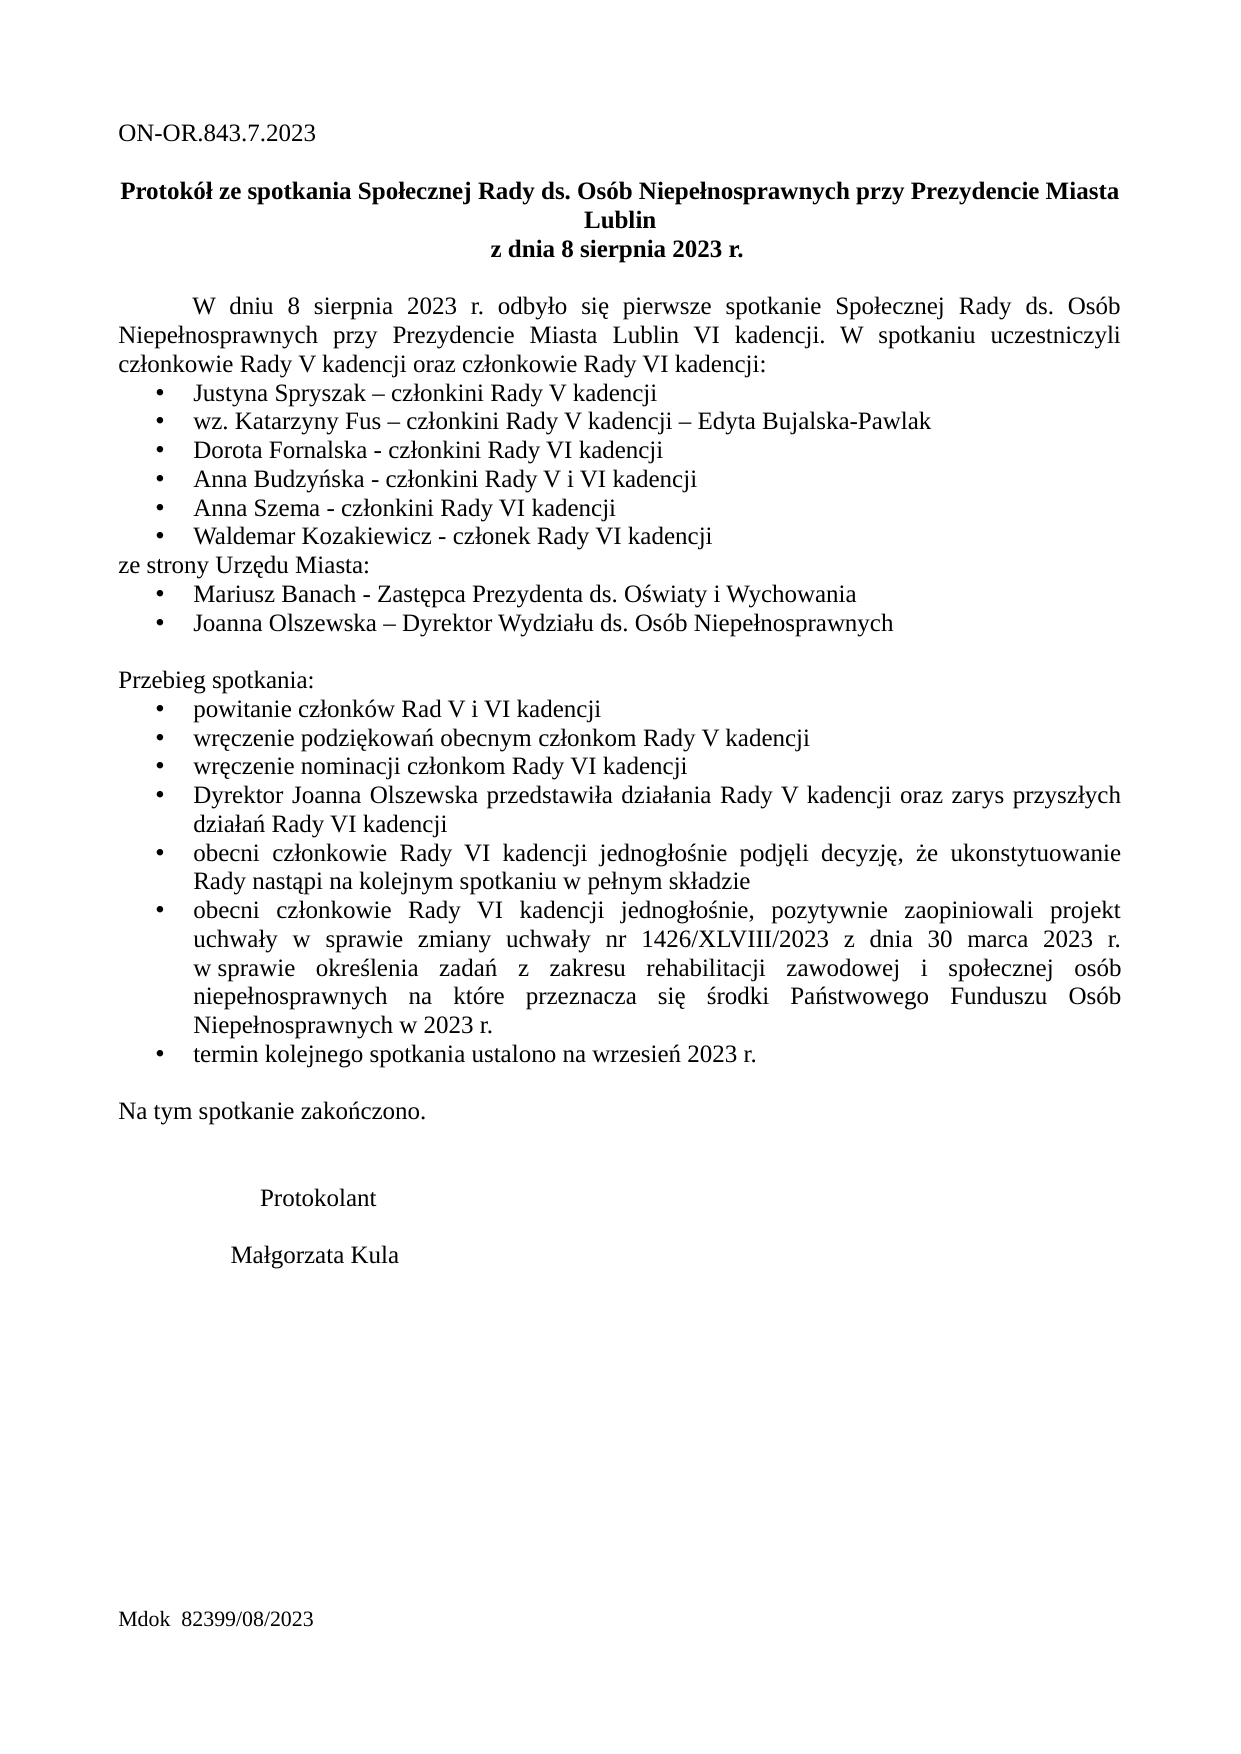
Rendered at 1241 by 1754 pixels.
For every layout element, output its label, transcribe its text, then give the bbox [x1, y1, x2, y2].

text W dniu 8 sierpnia 2023 r. odbyło się pierwsze spotkanie Społecznej Rady ds. Osób Niepełnosprawnych przy Prezydencie Miasta Lublin VI kadencji. W spotkaniu uczestniczyli członkowie Rady V kadencji oraz członkowie Rady VI kadencji: [118, 291, 1122, 378]
list Dyrektor Joanna Olszewska przedstawiła działania Rady V kadencji oraz zarys przyszłych działań Rady VI kadencji [156, 780, 1122, 838]
text Małgorzata Kula [118, 1240, 1122, 1269]
text ze strony Urzędu Miasta: [118, 550, 1122, 579]
text Protokolant [118, 1183, 1122, 1211]
list obecni członkowie Rady VI kadencji jednogłośnie, pozytywnie zaopiniowali projekt uchwały w sprawie zmiany uchwały nr 1426/XLVIII/2023 z dnia 30 marca 2023 r. w sprawie określenia zadań z zakresu rehabilitacji zawodowej i społecznej osób niepełnosprawnych na które przeznacza się środki Państwowego Funduszu Osób Niepełnosprawnych w 2023 r. [156, 895, 1122, 1039]
list obecni członkowie Rady VI kadencji jednogłośnie podjęli decyzję, że ukonstytuowanie Rady nastąpi na kolejnym spotkaniu w pełnym składzie [156, 838, 1122, 895]
list Joanna Olszewska – Dyrektor Wydziału ds. Osób Niepełnosprawnych [156, 608, 1122, 636]
list Waldemar Kozakiewicz - członek Rady VI kadencji [156, 521, 1122, 550]
list wręczenie nominacji członkom Rady VI kadencji [156, 751, 1122, 780]
list Justyna Spryszak – członkini Rady V kadencji [156, 378, 1122, 406]
list powitanie członków Rad V i VI kadencji [156, 694, 1122, 723]
list Mariusz Banach - Zastępca Prezydenta ds. Oświaty i Wychowania [156, 579, 1122, 608]
list wręczenie podziękowań obecnym członkom Rady V kadencji [156, 723, 1122, 751]
text z dnia 8 sierpnia 2023 r. [118, 234, 1122, 263]
list Anna Szema - członkini Rady VI kadencji [156, 493, 1122, 521]
text Na tym spotkanie zakończono. [118, 1096, 1122, 1125]
text Protokół ze spotkania Społecznej Rady ds. Osób Niepełnosprawnych przy Prezydencie Miasta Lublin [118, 176, 1122, 234]
list termin kolejnego spotkania ustalono na wrzesień 2023 r. [156, 1039, 1122, 1068]
list wz. Katarzyny Fus – członkini Rady V kadencji – Edyta Bujalska-Pawlak [156, 406, 1122, 435]
list Dorota Fornalska - członkini Rady VI kadencji [156, 435, 1122, 464]
text Przebieg spotkania: [118, 665, 1122, 694]
list Anna Budzyńska - członkini Rady V i VI kadencji [156, 464, 1122, 493]
